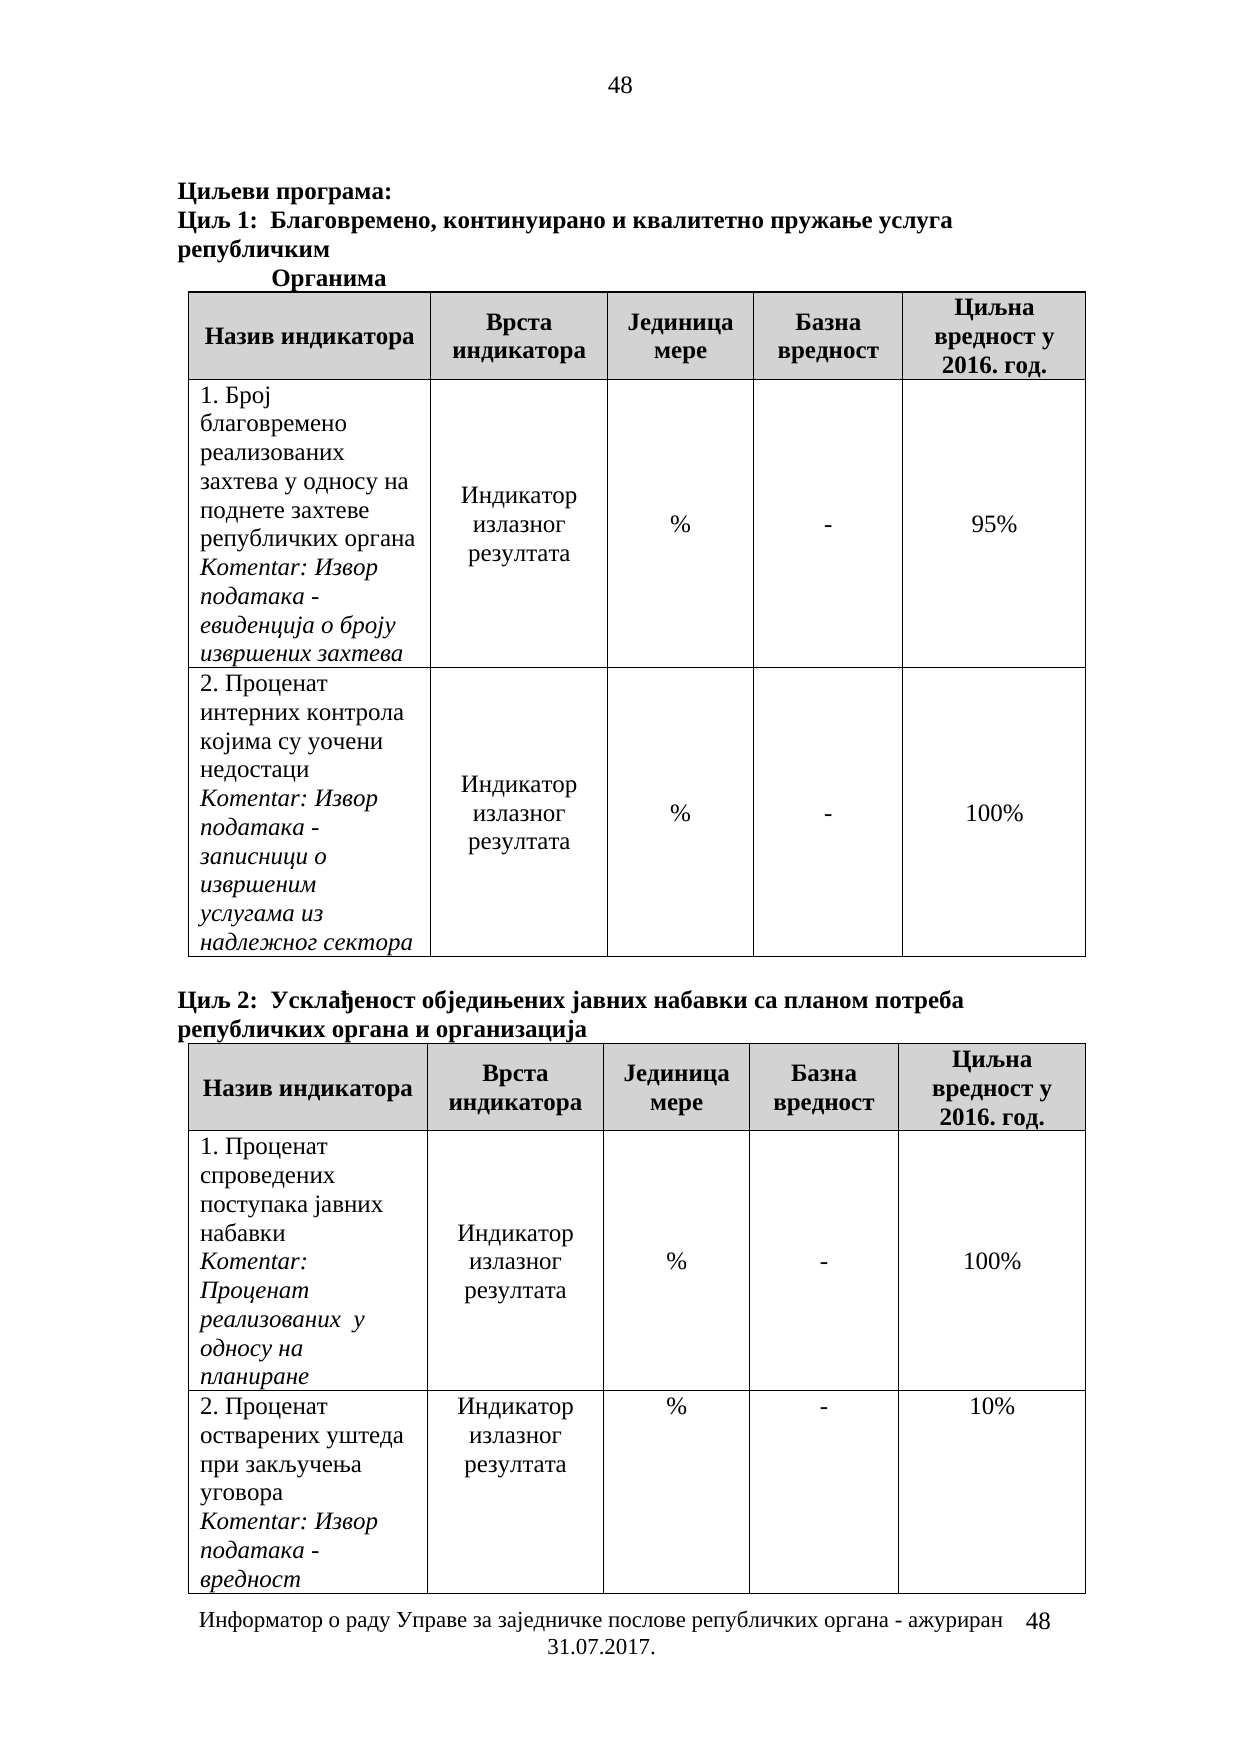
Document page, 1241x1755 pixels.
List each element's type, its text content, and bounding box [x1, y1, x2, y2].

table_cell 1. Број благовремено реализованих захтева у односу на поднете захтеве републичких органа Komentar: Извор података - евиденција о броју извршених захтева [189, 380, 430, 667]
table_header Врста индикатора [431, 293, 607, 379]
table_cell 95% [903, 380, 1085, 667]
text Циљ 2: Усклађеност обједињених јавних набавки са планом потреба републичких органа и организацијa [177, 986, 1063, 1043]
table_cell 100% [899, 1131, 1085, 1390]
table_header Врста индикатора [428, 1044, 603, 1130]
table_cell - [750, 1391, 898, 1592]
table_header Циљна вредност у 2016. год. [903, 293, 1085, 379]
table_cell Индикатор излазног резултата [431, 380, 607, 667]
table_cell 10% [899, 1391, 1085, 1592]
table_header Назив индикатора [189, 293, 430, 379]
table_cell Индикатор излазног резултата [431, 668, 607, 956]
table_cell 2. Проценат интерних контрола којима су уочени недостаци Komentar: Извор података -записници о извршеним услугама из надлежног сектора [189, 668, 430, 956]
table_cell 100% [903, 668, 1085, 956]
text Циљеви програма: [177, 176, 1063, 205]
table_cell - [754, 380, 902, 667]
table_header Назив индикатора [189, 1044, 427, 1130]
table_cell % [604, 1131, 749, 1390]
table_header Циљна вредност у 2016. год. [899, 1044, 1085, 1130]
table_cell Индикатор излазног резултата [428, 1131, 603, 1390]
table_header Базна вредност [754, 293, 902, 379]
table_cell % [608, 380, 753, 667]
table_cell - [750, 1131, 898, 1390]
text Циљ 1: Благовремено, континуирано и квалитетно пружање услуга републичким [177, 205, 1063, 263]
table_header Јединица мере [604, 1044, 749, 1130]
table_header Јединица мере [608, 293, 753, 379]
table_header Базна вредност [750, 1044, 898, 1130]
text Органима [177, 263, 1063, 291]
table_cell 2. Проценат остварених уштеда при закључења уговора Komentar: Извор података - вредност [189, 1391, 427, 1592]
table_cell % [604, 1391, 749, 1592]
table_cell % [608, 668, 753, 956]
table_cell Индикатор излазног резултата [428, 1391, 603, 1592]
table_cell - [754, 668, 902, 956]
table_cell 1. Проценат спроведених поступака јавних набавки Komentar: Проценат реализованих у односу на планиране [189, 1131, 427, 1390]
